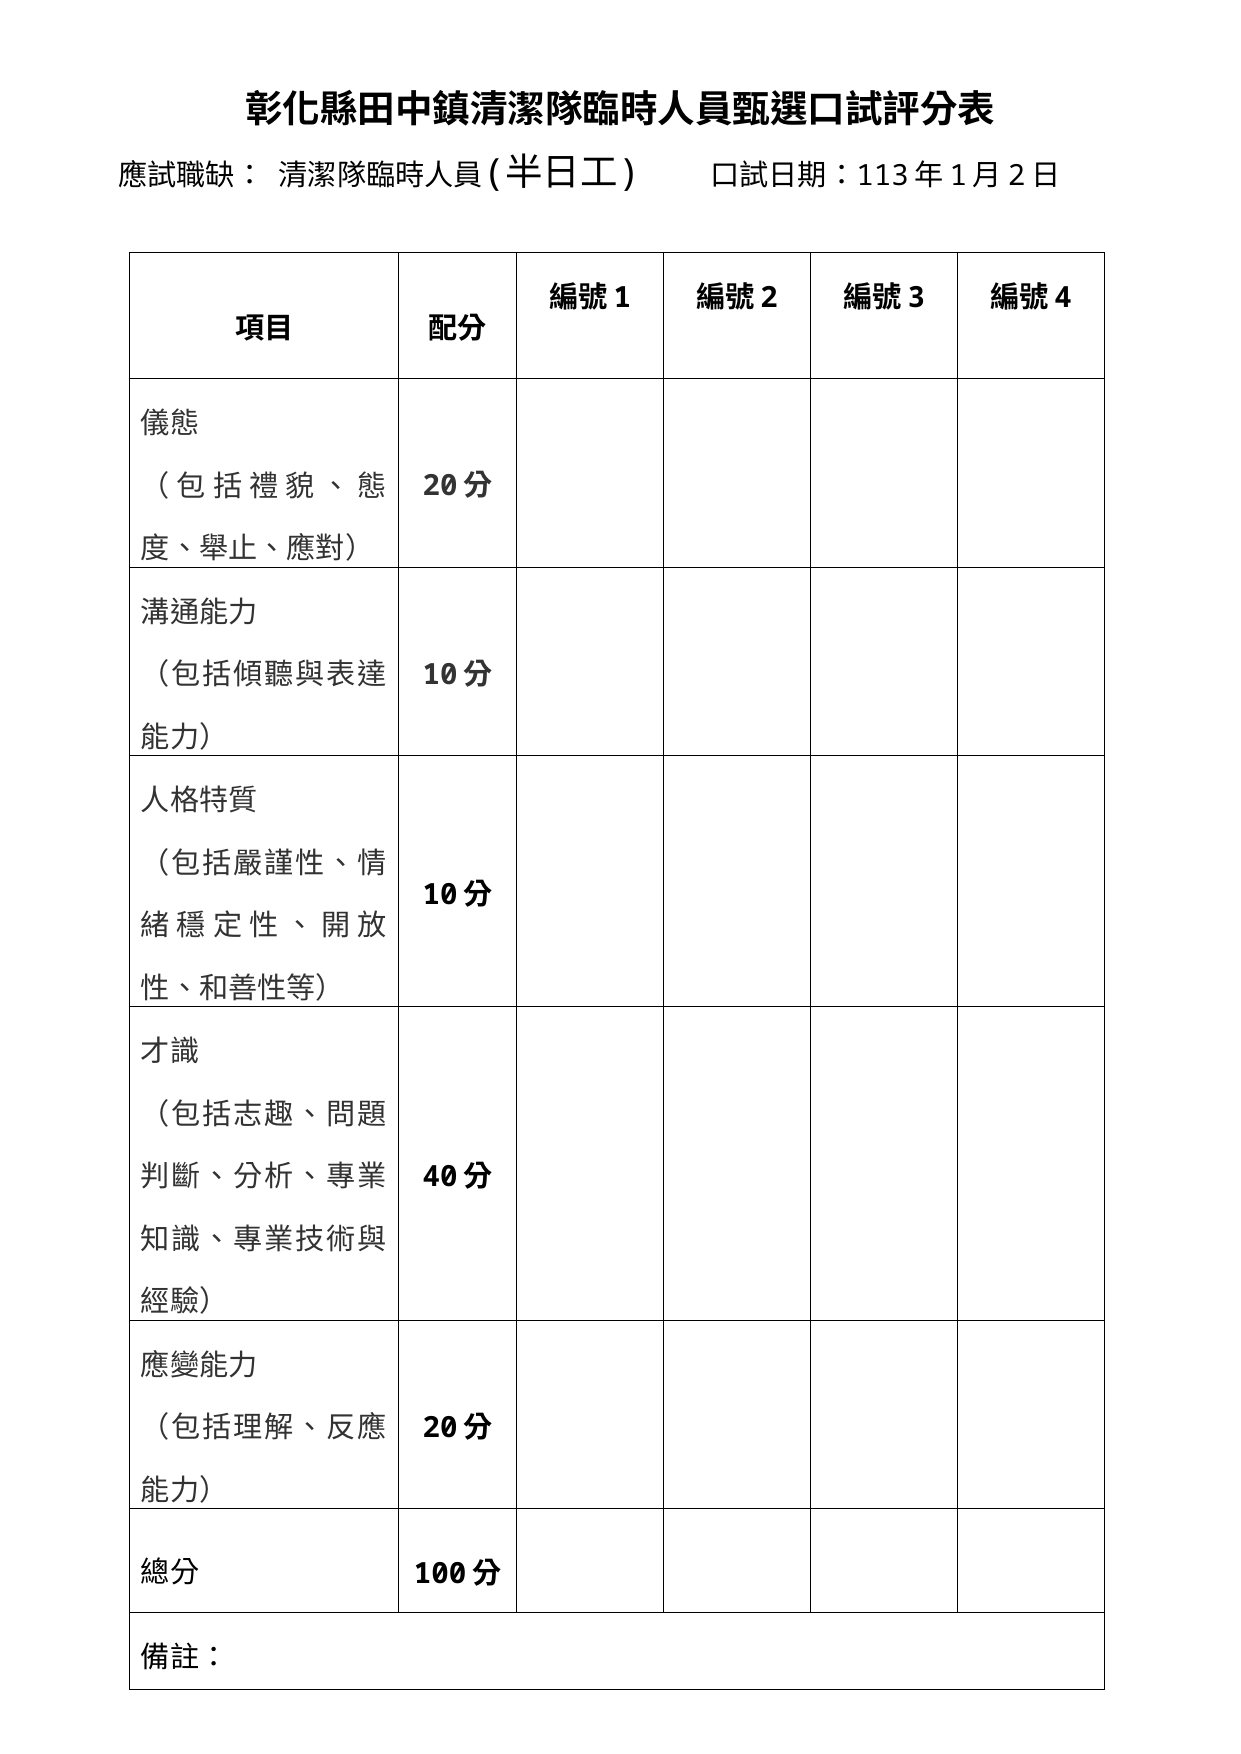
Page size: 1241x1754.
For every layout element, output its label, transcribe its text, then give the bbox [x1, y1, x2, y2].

table_cell [517, 568, 663, 755]
table_cell 才識 （包括志趣、問題判斷、分析、專業知識、專業技術與經驗） [130, 1007, 398, 1320]
table_cell [811, 379, 957, 567]
table_cell [517, 1509, 663, 1612]
table_cell 總分 [130, 1509, 398, 1612]
table_cell 溝通能力 （包括傾聽與表達能力） [130, 568, 398, 755]
table_cell [958, 756, 1104, 1006]
table_cell 10分 [399, 756, 516, 1006]
table_cell 人格特質 （包括嚴謹性、情緒穩定性、開放性、和善性等） [130, 756, 398, 1006]
table_cell [664, 568, 810, 755]
table_cell [517, 756, 663, 1006]
table_cell 10分 [399, 568, 516, 755]
table_cell [517, 1321, 663, 1508]
table_header 編號4 [958, 253, 1104, 378]
table_header 編號3 [811, 253, 957, 378]
table_cell 100分 [399, 1509, 516, 1612]
table_cell [958, 568, 1104, 755]
table_cell [811, 1509, 957, 1612]
table_cell 20分 [399, 379, 516, 567]
table_header 編號1 [517, 253, 663, 378]
table_cell [517, 1007, 663, 1320]
table_cell [811, 1007, 957, 1320]
table_cell [958, 1321, 1104, 1508]
table_cell 應變能力 （包括理解、反應能力） [130, 1321, 398, 1508]
table_cell 20分 [399, 1321, 516, 1508]
table_cell [664, 1509, 810, 1612]
table_cell [811, 568, 957, 755]
table_cell 儀態 （包括禮貌、態度、舉止、應對） [130, 379, 398, 567]
table_header 編號2 [664, 253, 810, 378]
table_cell [664, 756, 810, 1006]
table_cell 40分 [399, 1007, 516, 1320]
table_cell [958, 1509, 1104, 1612]
text 彰化縣田中鎮清潔隊臨時人員甄選口試評分表 [118, 64, 1122, 127]
table_cell [517, 379, 663, 567]
table_cell 備註： [130, 1613, 1104, 1688]
table_cell [958, 1007, 1104, 1320]
table_cell [664, 1007, 810, 1320]
table_cell [811, 1321, 957, 1508]
text 應試職缺： 清潔隊臨時人員(半日工) 口試日期：113年1月2日 [118, 127, 1122, 189]
table_cell [958, 379, 1104, 567]
table_header 配分 [399, 253, 516, 378]
table_cell [811, 756, 957, 1006]
table_cell [664, 379, 810, 567]
table_cell [664, 1321, 810, 1508]
table_header 項目 [130, 253, 398, 378]
